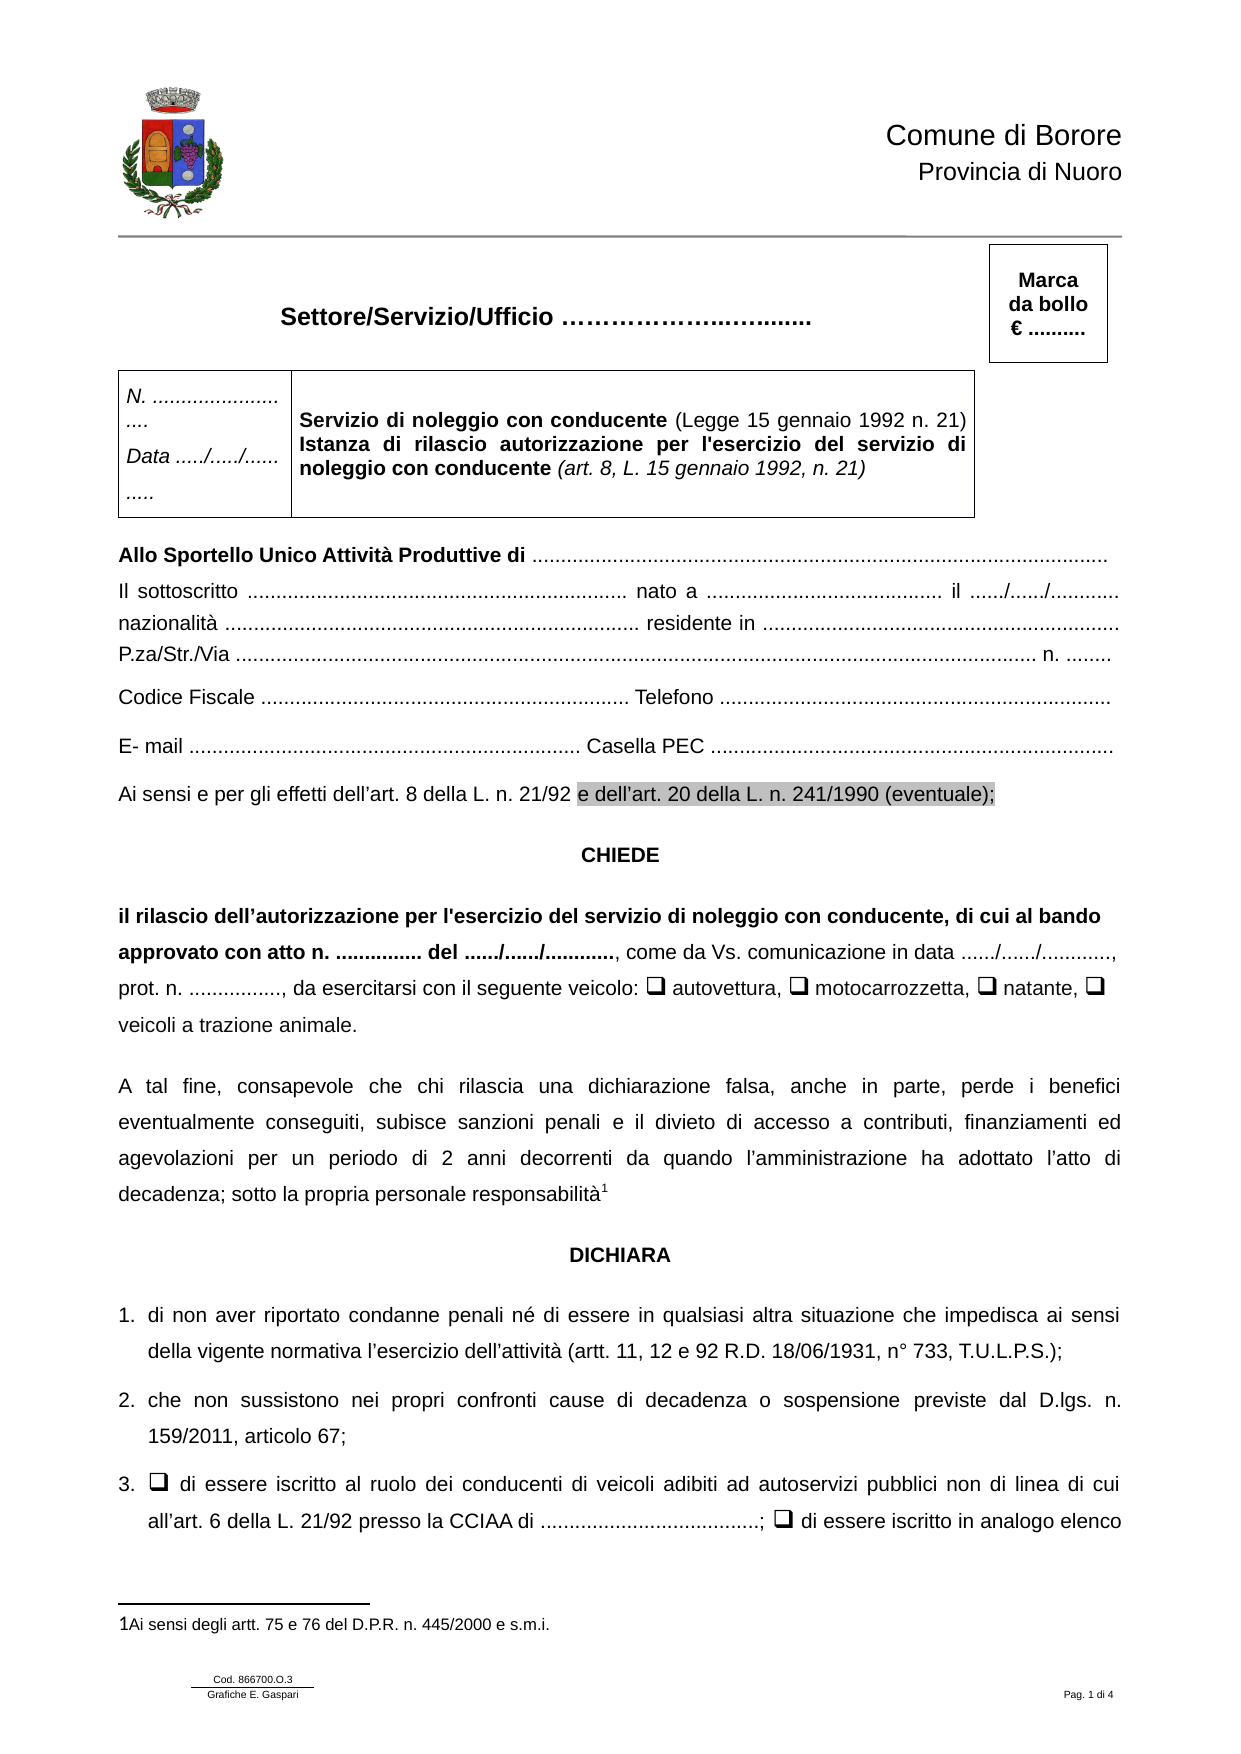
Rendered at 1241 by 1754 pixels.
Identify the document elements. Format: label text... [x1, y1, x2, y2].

list che non sussistono nei propri confronti cause di decadenza o sospensione previste dal D.lgs. n. 159/2011, articolo 67; [118, 1388, 1122, 1448]
subtitle CHIEDE [118, 843, 1122, 867]
table_header Marca da bollo € .......... [990, 245, 1107, 362]
text Codice Fiscale ................................................................ Telefono .................................................................... [118, 685, 1122, 709]
subtitle il rilascio dell’autorizzazione per l'esercizio del servizio di noleggio con conducente, di cui al bando approvato con atto n. ............... del ....../....../............, come da Vs. comunicazione in data ....../....../............, prot. n. ................, da esercitarsi con il seguente veicolo:  autovettura,  motocarrozzetta,  natante,  veicoli a trazione animale. [118, 904, 1122, 1037]
list di non aver riportato condanne penali né di essere in qualsiasi altra situazione che impedisca ai sensi della vigente normativa l’esercizio dell’attività (artt. 11, 12 e 92 R.D. 18/06/1931, n° 733, T.U.L.P.S.); [118, 1303, 1122, 1363]
picture [122, 87, 224, 219]
table_header N. .......................... Data ...../...../........... [119, 371, 291, 517]
text Settore/Servizio/Ufficio ………………...…........ [118, 302, 989, 331]
text Ai sensi e per gli effetti dell’art. 8 della L. n. 21/92 e dell’art. 20 della L. n. 241/1990 (eventuale); [118, 782, 1122, 806]
subtitle DICHIARA [118, 1242, 1122, 1266]
text Provincia di Nuoro [224, 157, 1122, 185]
text Ai sensi degli artt. 75 e 76 del D.P.R. n. 445/2000 e s.m.i. [118, 1610, 1122, 1636]
text A tal fine, consapevole che chi rilascia una dichiarazione falsa, anche in parte, perde i benefici eventualmente conseguiti, subisce sanzioni penali e il divieto di accesso a contributi, finanziamenti ed agevolazioni per un periodo di 2 anni decorrenti da quando l’amministrazione ha adottato l’atto di decadenza; sotto la propria personale responsabilità [118, 1074, 1122, 1205]
text Il sottoscritto .................................................................. nato a ......................................... il ....../....../............ nazionalità ........................................................................ residente in .............................................................. P.za/Str./Via ........................................................................................................................................... n. ........ [118, 579, 1122, 665]
text Allo Sportello Unico Attività Produttive di .................................................................................................... [118, 543, 1122, 567]
subtitle  di essere iscritto al ruolo dei conducenti di veicoli adibiti ad autoservizi pubblici non di linea di cui all’art. 6 della L. 21/92 presso la CCIAA di ......................................;  di essere iscritto in analogo elenco [118, 1472, 1122, 1534]
text E- mail .................................................................... Casella PEC ...................................................................... [118, 733, 1122, 757]
text Comune di Borore [224, 118, 1122, 152]
table_header Servizio di noleggio con conducente (Legge 15 gennaio 1992 n. 21) Istanza di rilascio autorizzazione per l'esercizio del servizio di noleggio con conducente (art. 8, L. 15 gennaio 1992, n. 21) [292, 371, 974, 517]
